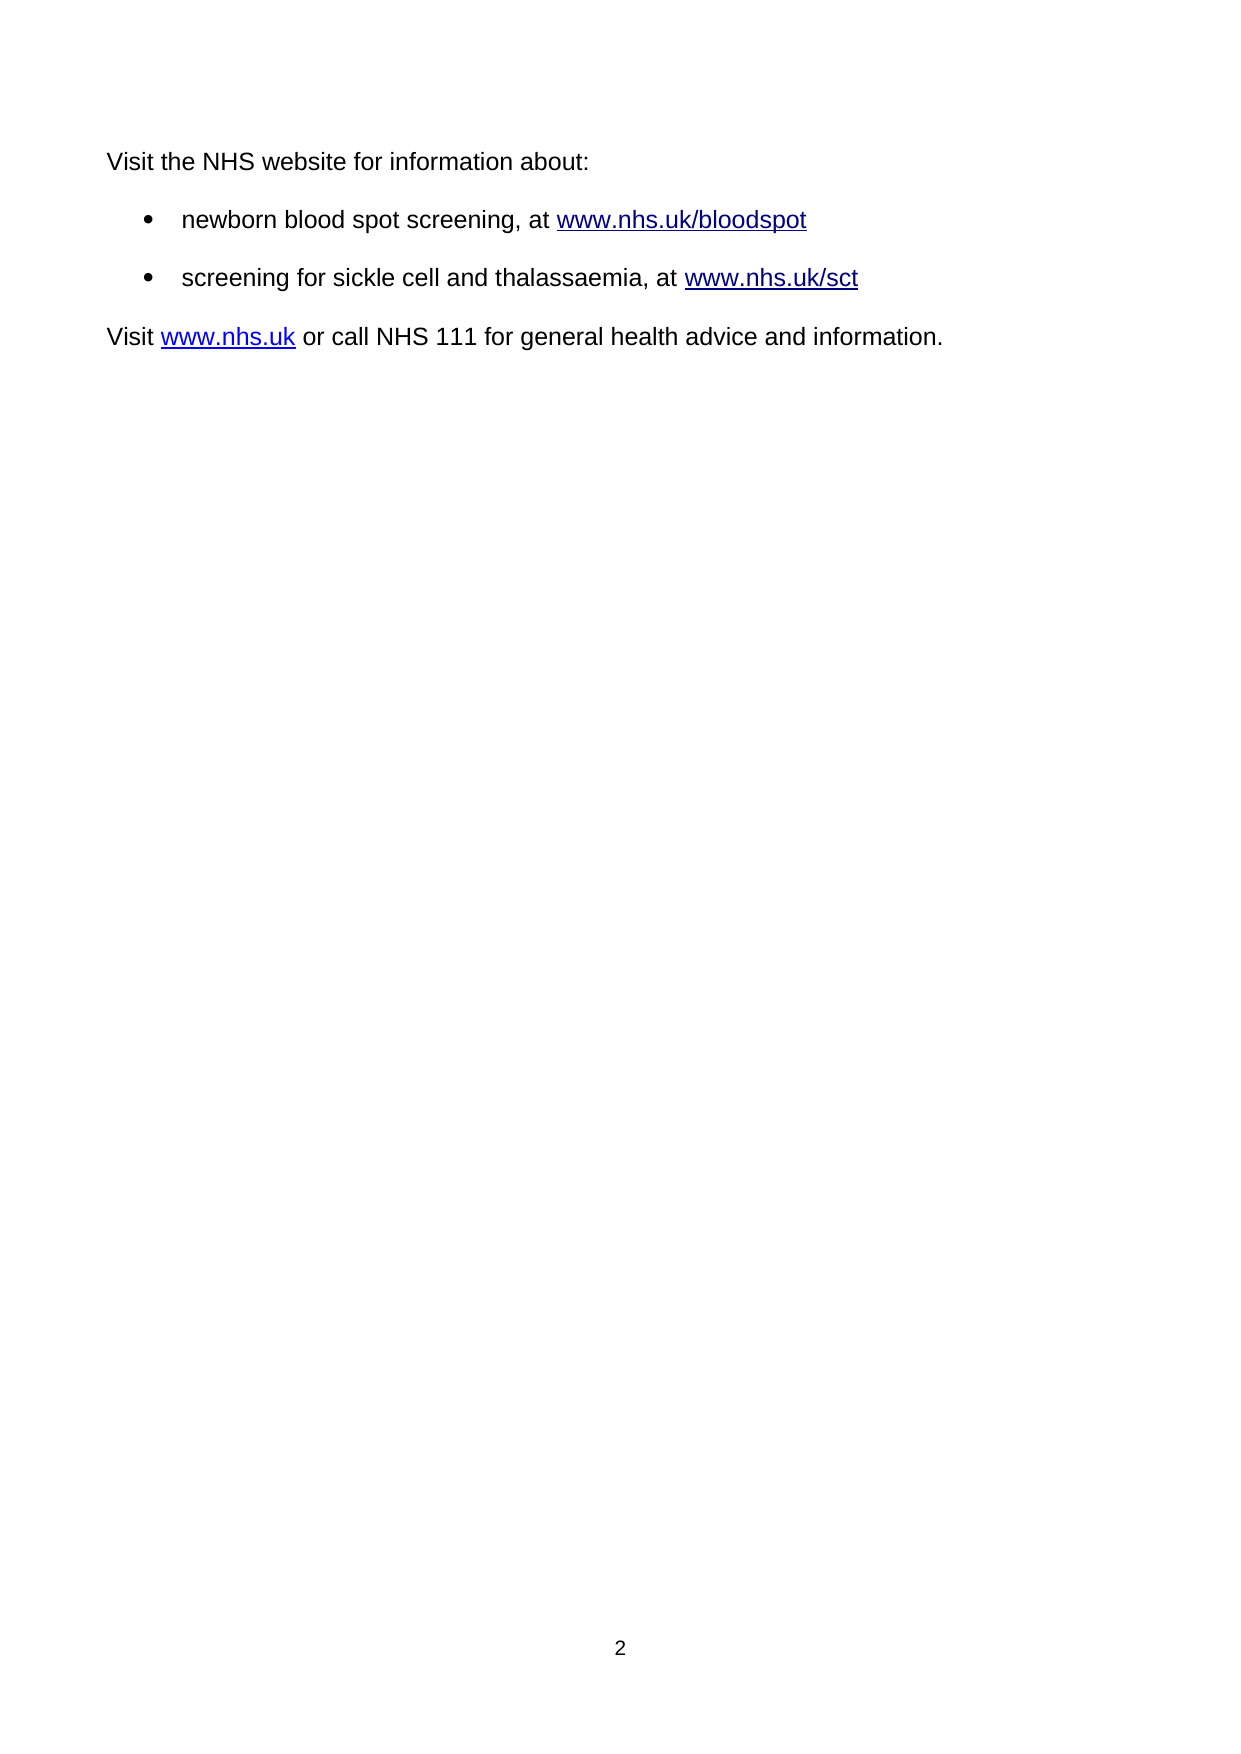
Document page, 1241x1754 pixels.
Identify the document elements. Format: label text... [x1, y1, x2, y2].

text [106, 88, 1134, 147]
list screening for sickle cell and thalassaemia, at www.nhs.uk/sct [144, 263, 1134, 293]
list newborn blood spot screening, at www.nhs.uk/bloodspot [144, 205, 1134, 234]
text Visit www.nhs.uk or call NHS 111 for general health advice and information. [106, 322, 1134, 380]
text Visit the NHS website for information about: [106, 147, 1134, 176]
